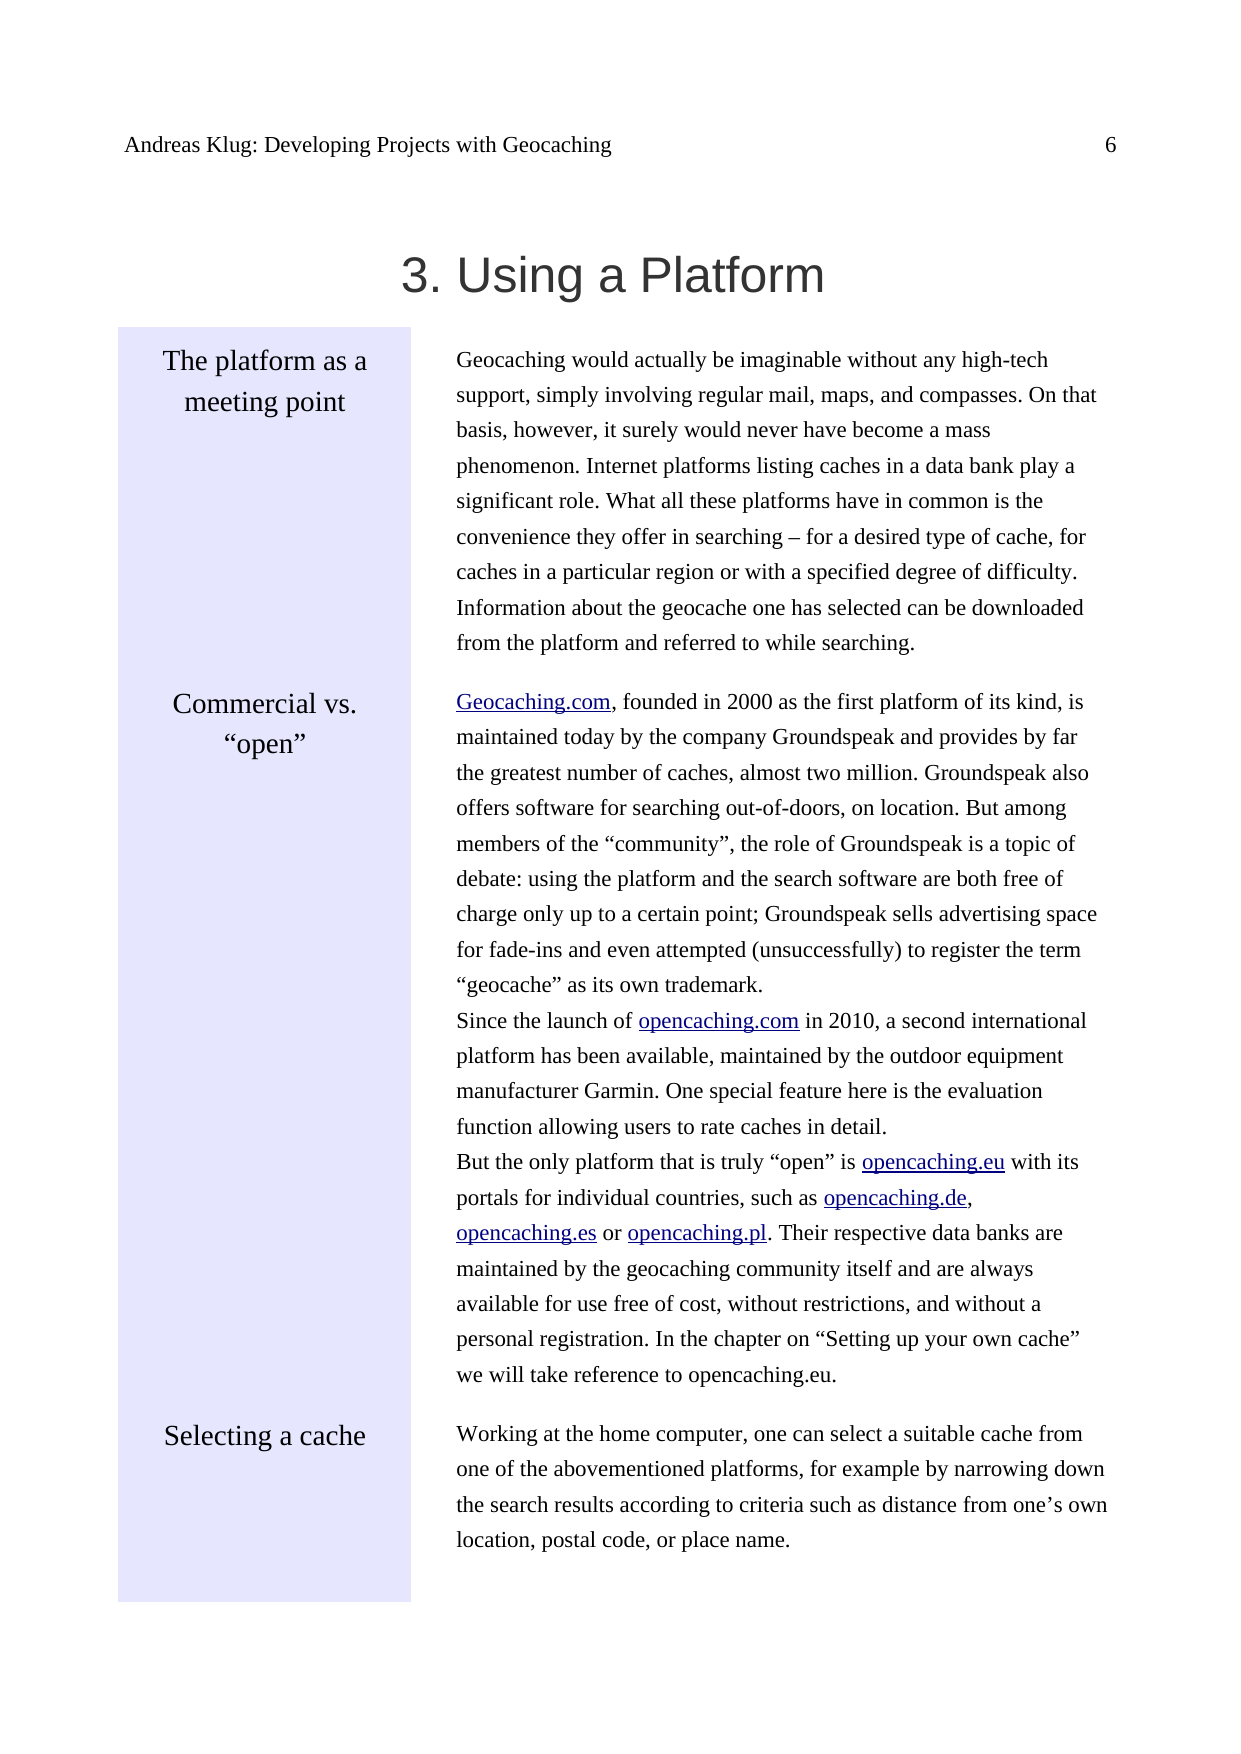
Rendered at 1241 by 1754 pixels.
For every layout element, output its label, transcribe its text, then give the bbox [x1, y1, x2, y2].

subtitle Using a Platform [118, 247, 1122, 303]
table_cell [411, 669, 444, 1401]
table_cell Commercial vs. “open” [118, 669, 411, 1401]
table_header The platform as a meeting point [118, 327, 411, 669]
table_cell Geocaching.com, founded in 2000 as the first platform of its kind, is maintained today by the company Groundspeak and provides by far the greatest number of caches, almost two million. Groundspeak also offers software for searching out-of-doors, on location. But among members of the “community”, the role of Groundspeak is a topic of debate: using the platform and the search software are both free of charge only up to a certain point; Groundspeak sells advertising space for fade-ins and even attempted (unsuccessfully) to register the term “geocache” as its own trademark. Since the launch of opencaching.com in 2010, a second international platform has been available, maintained by the outdoor equipment manufacturer Garmin. One special feature here is the evaluation function allowing users to rate caches in detail. But the only platform that is truly “open” is opencaching.eu with its portals for individual countries, such as opencaching.de, opencaching.es or opencaching.pl. Their respective data banks are maintained by the geocaching community itself and are always available for use free of cost, without restrictions, and without a personal registration. In the chapter on “Setting up your own cache” we will take reference to opencaching.eu. [445, 669, 1122, 1401]
table_cell Working at the home computer, one can select a suitable cache from one of the abovementioned platforms, for example by narrowing down the search results according to criteria such as distance from one’s own location, postal code, or place name. [445, 1401, 1122, 1602]
table_header [411, 327, 444, 669]
table_cell Selecting a cache [118, 1401, 411, 1602]
table_cell [411, 1401, 444, 1602]
table_header Geocaching would actually be imaginable without any high-tech support, simply involving regular mail, maps, and compasses. On that basis, however, it surely would never have become a mass phenomenon. Internet platforms listing caches in a data bank play a significant role. What all these platforms have in common is the convenience they offer in searching – for a desired type of cache, for caches in a particular region or with a specified degree of difficulty. Information about the geocache one has selected can be downloaded from the platform and referred to while searching. [445, 327, 1122, 669]
